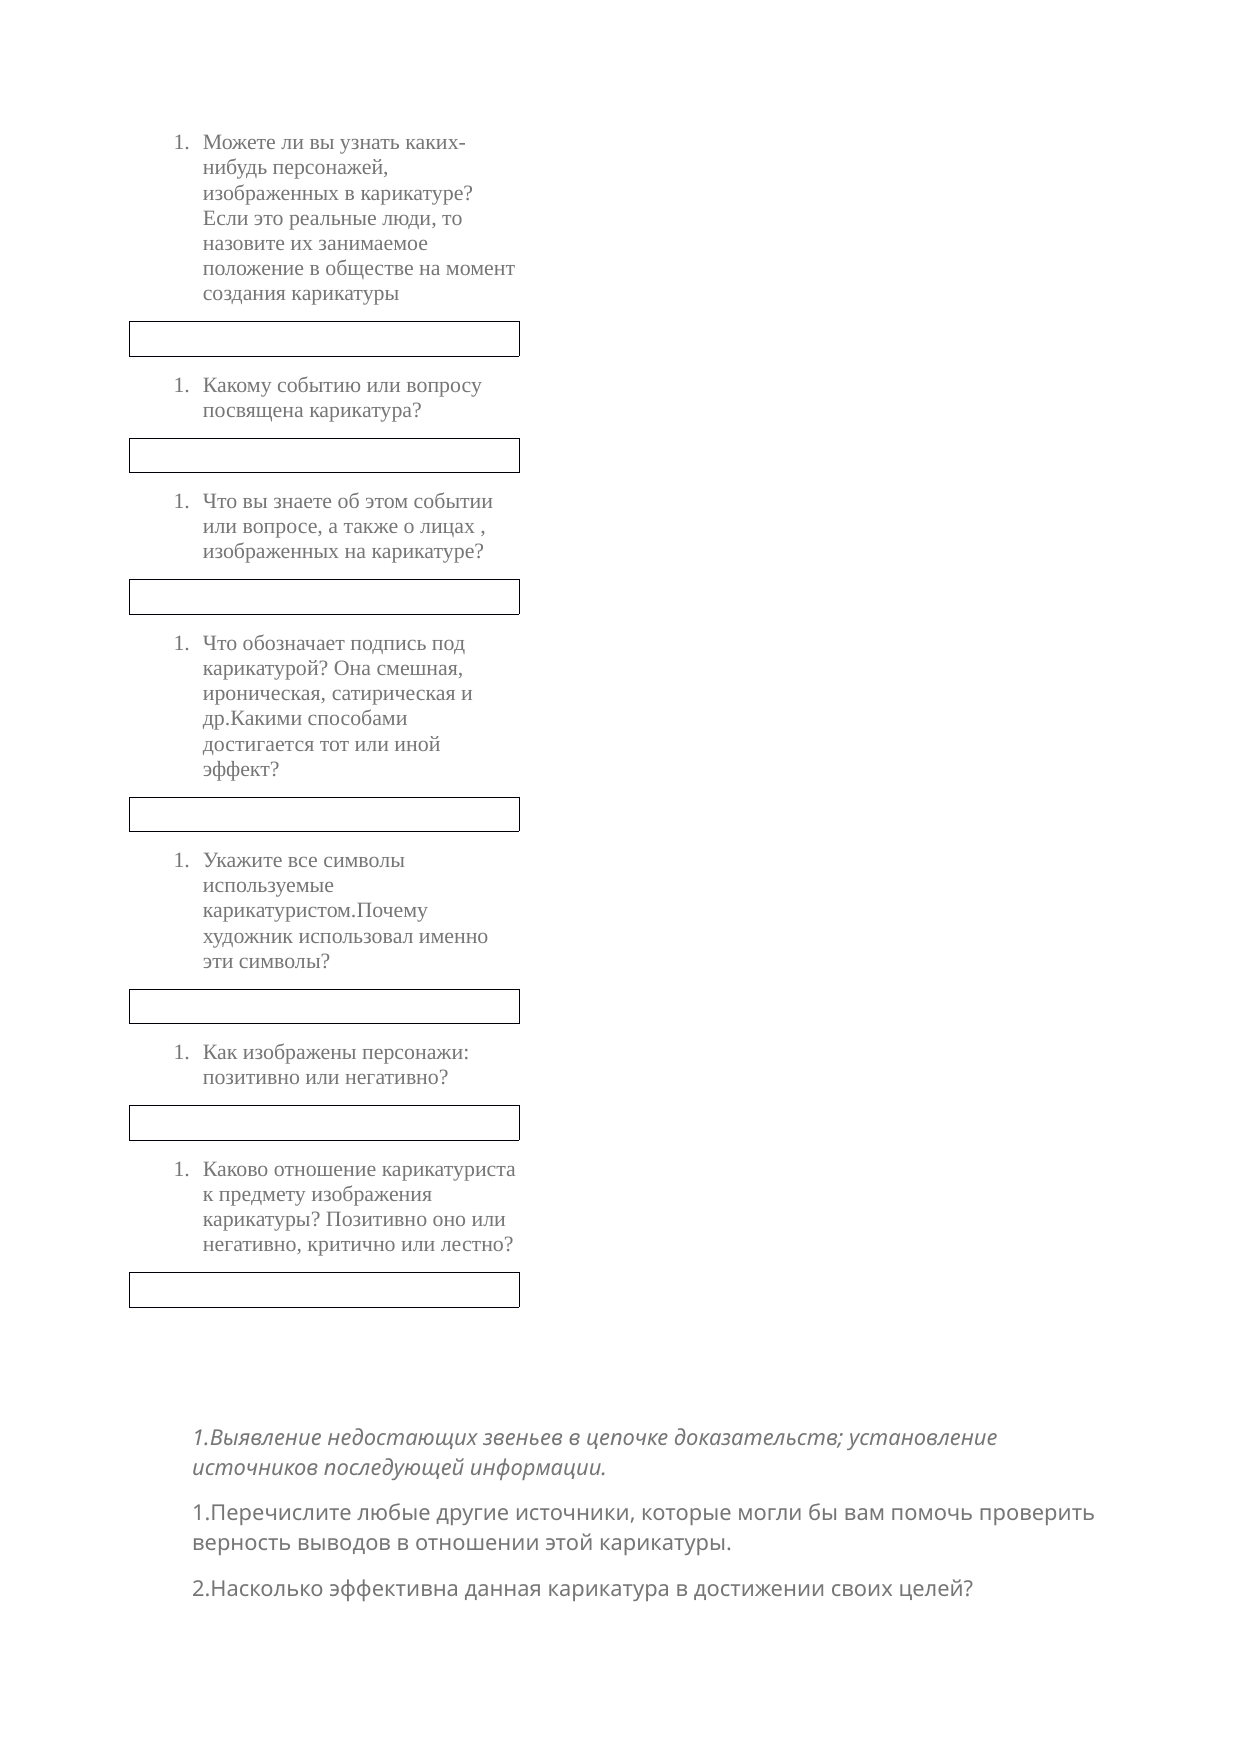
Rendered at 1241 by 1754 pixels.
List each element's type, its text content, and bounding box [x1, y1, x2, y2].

table_cell [832, 118, 1115, 1378]
list Насколько эффективна данная карикатура в достижении своих целей? [118, 1572, 1122, 1602]
table_cell Можете ли вы узнать каких-нибудь персонажей, изображенных в карикатуре? Если это реальные люди, то назовите их занимаемое положение в обществе на момент создания карикатуры Какому событию или вопросу посвящена карикатура? Что вы знаете об этом событии или вопросе, а также о лицах , изображенных на карикатуре? Что обозначает подпись под карикатурой? Она смешная, ироническая, сатирическая и др.Какими способами достигается тот или иной эффект? Укажите все символы используемые карикатуристом.Почему художник использовал именно эти символы? Как изображены персонажи: позитивно или негативно? Каково отношение карикатуриста к предмету изображения карикатуры? Позитивно оно или негативно, критично или лестно? [118, 118, 530, 1378]
table_cell [530, 118, 832, 1378]
list Выявление недостающих звеньев в цепочке доказательств; установление источников последующей информации. [118, 1422, 1122, 1482]
list Перечислите любые другие источники, которые могли бы вам помочь проверить верность выводов в отношении этой карикатуры. [118, 1497, 1122, 1557]
